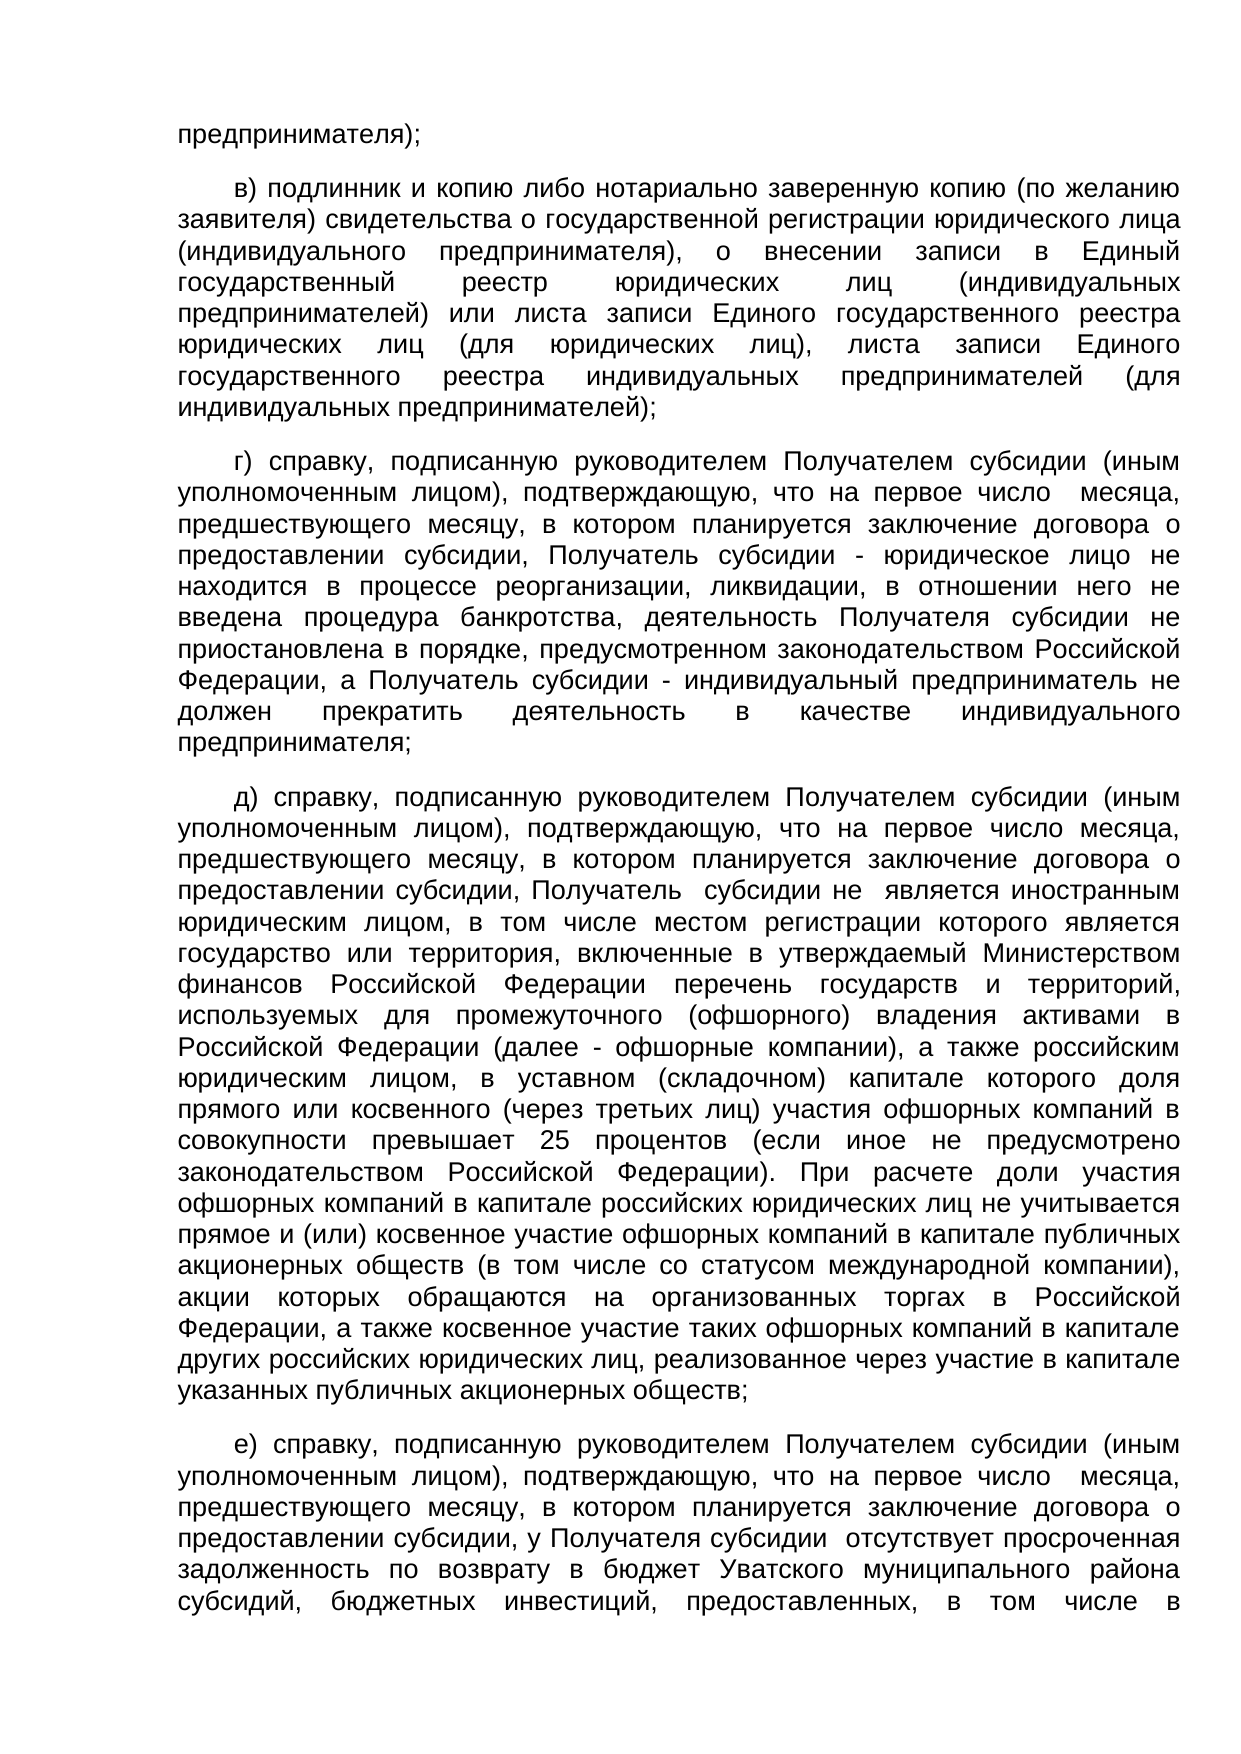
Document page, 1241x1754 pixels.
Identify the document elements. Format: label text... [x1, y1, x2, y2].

text е) справку, подписанную руководителем Получателем субсидии (иным уполномоченным лицом), подтверждающую, что на первое число месяца, предшествующего месяцу, в котором планируется заключение договора о предоставлении субсидии, у Получателя субсидии отсутствует просроченная задолженность по возврату в бюджет Уватского муниципального района субсидий, бюджетных инвестиций, предоставленных, в том числе в [177, 1428, 1181, 1616]
text в) подлинник и копию либо нотариально заверенную копию (по желанию заявителя) свидетельства о государственной регистрации юридического лица (индивидуального предпринимателя), о внесении записи в Единый государственный реестр юридических лиц (индивидуальных предпринимателей) или листа записи Единого государственного реестра юридических лиц (для юридических лиц), листа записи Единого государственного реестра индивидуальных предпринимателей (для индивидуальных предпринимателей); [177, 172, 1181, 422]
text д) справку, подписанную руководителем Получателем субсидии (иным уполномоченным лицом), подтверждающую, что на первое число месяца, предшествующего месяцу, в котором планируется заключение договора о предоставлении субсидии, Получатель субсидии не является иностранным юридическим лицом, в том числе местом регистрации которого является государство или территория, включенные в утверждаемый Министерством финансов Российской Федерации перечень государств и территорий, используемых для промежуточного (офшорного) владения активами в Российской Федерации (далее - офшорные компании), а также российским юридическим лицом, в уставном (складочном) капитале которого доля прямого или косвенного (через третьих лиц) участия офшорных компаний в совокупности превышает 25 процентов (если иное не предусмотрено законодательством Российской Федерации). При расчете доли участия офшорных компаний в капитале российских юридических лиц не учитывается прямое и (или) косвенное участие офшорных компаний в капитале публичных акционерных обществ (в том числе со статусом международной компании), акции которых обращаются на организованных торгах в Российской Федерации, а также косвенное участие таких офшорных компаний в капитале других российских юридических лиц, реализованное через участие в капитале указанных публичных акционерных обществ; [177, 781, 1181, 1406]
text предпринимателя); [177, 118, 1181, 149]
text г) справку, подписанную руководителем Получателем субсидии (иным уполномоченным лицом), подтверждающую, что на первое число месяца, предшествующего месяцу, в котором планируется заключение договора о предоставлении субсидии, Получатель субсидии - юридическое лицо не находится в процессе реорганизации, ликвидации, в отношении него не введена процедура банкротства, деятельность Получателя субсидии не приостановлена в порядке, предусмотренном законодательством Российской Федерации, а Получатель субсидии - индивидуальный предприниматель не должен прекратить деятельность в качестве индивидуального предпринимателя; [177, 445, 1181, 758]
